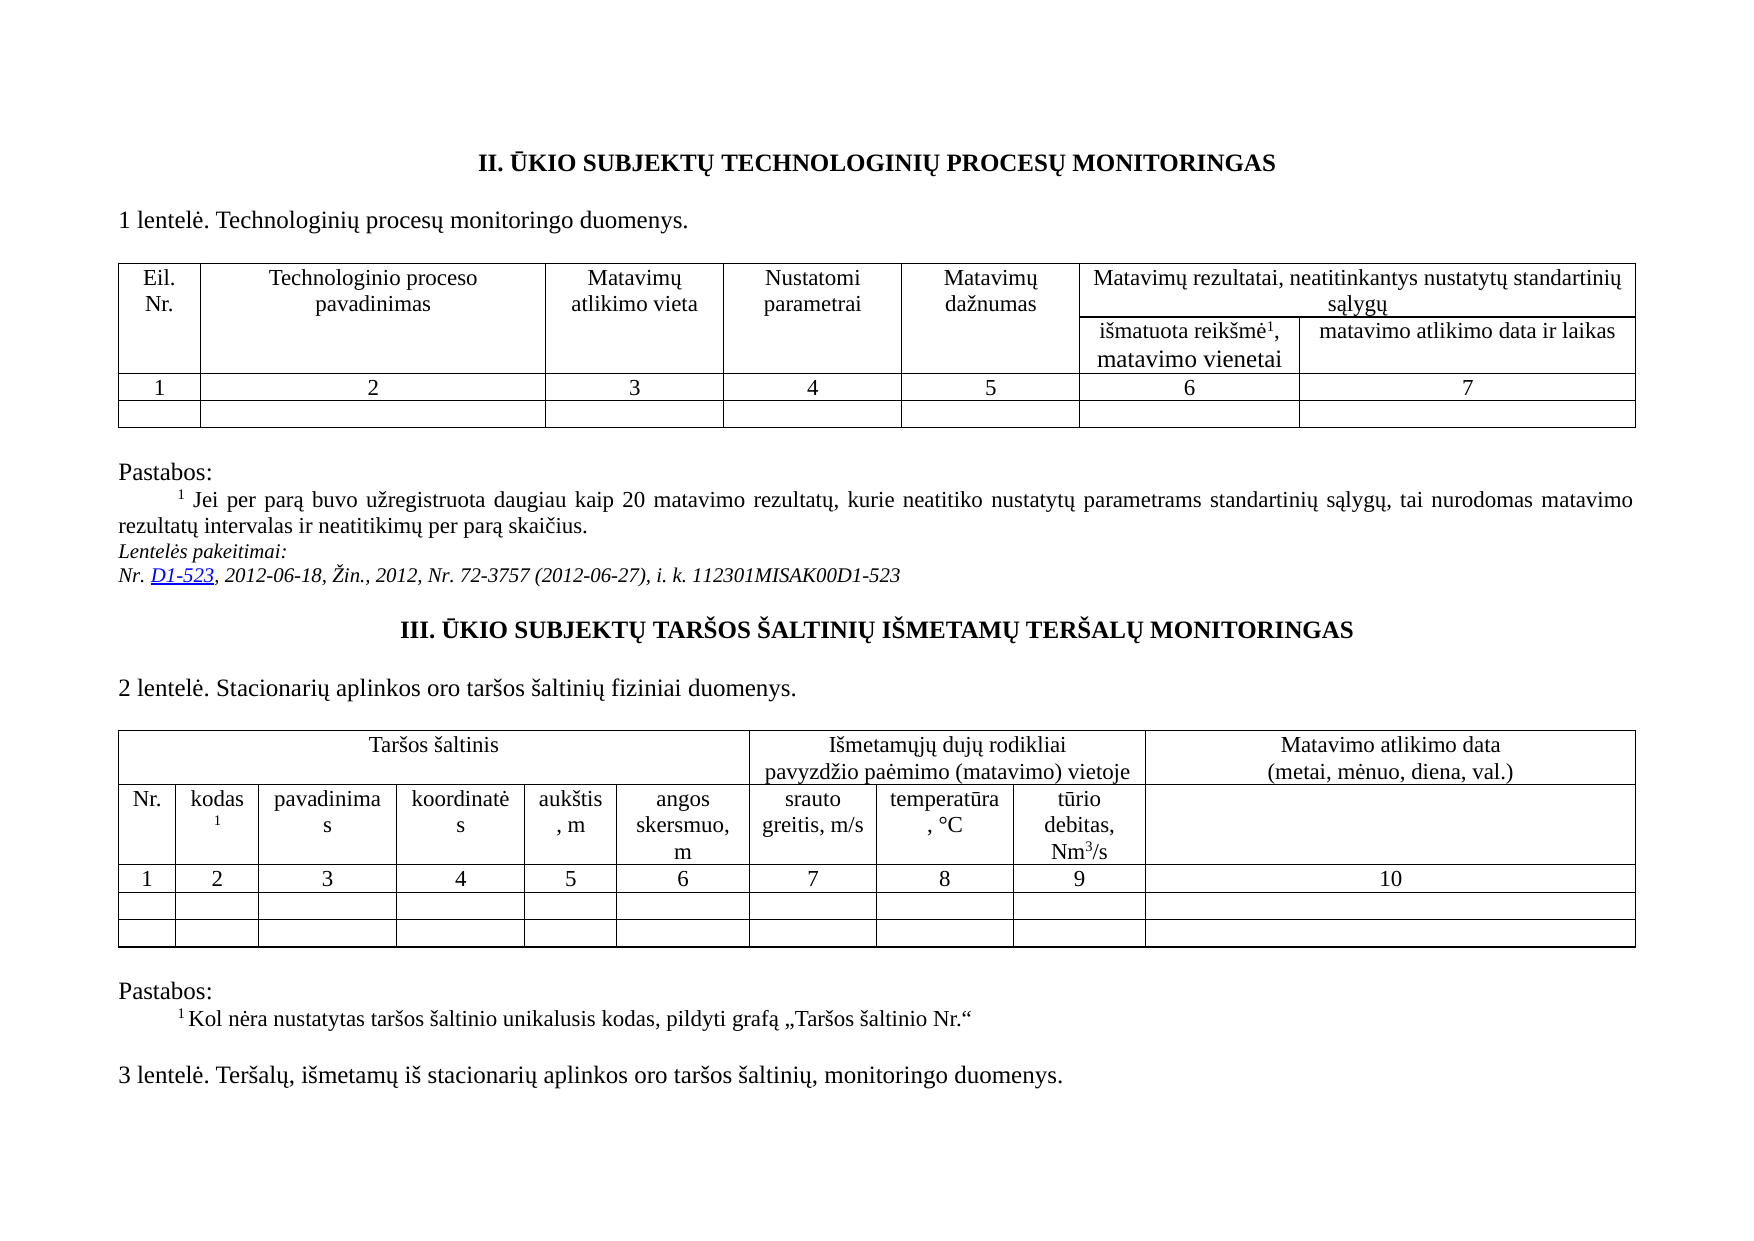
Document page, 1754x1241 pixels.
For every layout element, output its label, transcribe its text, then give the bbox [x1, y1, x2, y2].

table_cell kodas1 [176, 785, 258, 864]
text II. ŪKIO SUBJEKTŲ TECHNOLOGINIŲ PROCESŲ MONITORINGAS [118, 148, 1636, 176]
table_header Išmetamųjų dujų rodikliai pavyzdžio paėmimo (matavimo) vietoje [750, 731, 1145, 784]
table_cell Nr. [119, 785, 175, 864]
table_cell 1 [119, 374, 200, 400]
text III. ŪKIO SUBJEKTŲ TARŠOS ŠALTINIŲ IŠMETAMŲ TERŠALŲ MONITORINGAS [118, 615, 1636, 644]
table_cell 6 [1080, 374, 1299, 400]
text 2 lentelė. Stacionarių aplinkos oro taršos šaltinių fiziniai duomenys. [118, 673, 1636, 702]
table_cell [119, 893, 175, 919]
text 1 Jei per parą buvo užregistruota daugiau kaip 20 matavimo rezultatų, kurie neatitiko nustatytų parametrams standartinių sąlygų, tai nurodomas matavimo rezultatų intervalas ir neatitikimų per parą skaičius. [118, 486, 1636, 538]
table_cell matavimo atlikimo data ir laikas [1300, 318, 1635, 372]
table_cell [1146, 893, 1635, 919]
text Lentelės pakeitimai: [118, 538, 1636, 563]
table_cell 7 [1300, 374, 1635, 400]
table_cell [201, 401, 545, 427]
table_cell [546, 401, 723, 427]
table_cell [397, 920, 524, 946]
table_cell 1 [119, 865, 175, 892]
table_cell [750, 920, 876, 946]
table_header Matavimo atlikimo data (metai, mėnuo, diena, val.) [1146, 731, 1635, 784]
table_header Technologinio proceso pavadinimas [201, 264, 545, 372]
table_cell tūrio debitas, Nm3/s [1014, 785, 1145, 864]
table_cell 5 [525, 865, 616, 892]
table_cell [902, 401, 1079, 427]
table_cell koordinatės [397, 785, 524, 864]
text 1 Kol nėra nustatytas taršos šaltinio unikalusis kodas, pildyti grafą „Taršos šaltinio Nr.“ [118, 1005, 1636, 1031]
text 1 lentelė. Technologinių procesų monitoringo duomenys. [118, 205, 1636, 234]
table_cell 2 [176, 865, 258, 892]
table_cell [750, 893, 876, 919]
table_cell [1146, 785, 1635, 864]
table_cell 10 [1146, 865, 1635, 892]
table_cell [259, 893, 396, 919]
table_cell pavadinimas [259, 785, 396, 864]
table_cell [617, 920, 749, 946]
table_cell 6 [617, 865, 749, 892]
table_cell 9 [1014, 865, 1145, 892]
table_header Eil. Nr. [119, 264, 200, 372]
table_cell temperatūra, °C [877, 785, 1013, 864]
table_cell 2 [201, 374, 545, 400]
table_cell [176, 920, 258, 946]
table_cell [1300, 401, 1635, 427]
table_header Matavimų atlikimo vieta [546, 264, 723, 372]
table_header Matavimų dažnumas [902, 264, 1079, 372]
table_header Matavimų rezultatai, neatitinkantys nustatytų standartinių sąlygų [1080, 264, 1635, 316]
table_cell angos skersmuo, m [617, 785, 749, 864]
text Pastabos: [118, 457, 1636, 486]
table_cell [259, 920, 396, 946]
table_cell aukštis, m [525, 785, 616, 864]
table_cell [525, 893, 616, 919]
table_cell [1146, 920, 1635, 946]
table_cell [119, 920, 175, 946]
table_cell [119, 401, 200, 427]
table_cell [877, 893, 1013, 919]
table_cell [617, 893, 749, 919]
table_header Taršos šaltinis [119, 731, 749, 784]
table_cell srauto greitis, m/s [750, 785, 876, 864]
table_cell [724, 401, 901, 427]
table_cell [525, 920, 616, 946]
table_cell 3 [546, 374, 723, 400]
table_header Nustatomi parametrai [724, 264, 901, 372]
text 3 lentelė. Teršalų, išmetamų iš stacionarių aplinkos oro taršos šaltinių, monitoringo duomenys. [118, 1060, 1636, 1089]
table_cell 3 [259, 865, 396, 892]
text Nr. D1-523, 2012-06-18, Žin., 2012, Nr. 72-3757 (2012-06-27), i. k. 112301MISAK00D1-523 [118, 563, 1636, 587]
table_cell [1014, 920, 1145, 946]
table_cell 4 [724, 374, 901, 400]
table_cell išmatuota reikšmė1, matavimo vienetai [1080, 318, 1299, 372]
text Pastabos: [118, 976, 1636, 1005]
table_cell 4 [397, 865, 524, 892]
table_cell [176, 893, 258, 919]
table_cell [397, 893, 524, 919]
table_cell 5 [902, 374, 1079, 400]
table_cell [877, 920, 1013, 946]
table_cell [1080, 401, 1299, 427]
table_cell 8 [877, 865, 1013, 892]
table_cell 7 [750, 865, 876, 892]
table_cell [1014, 893, 1145, 919]
